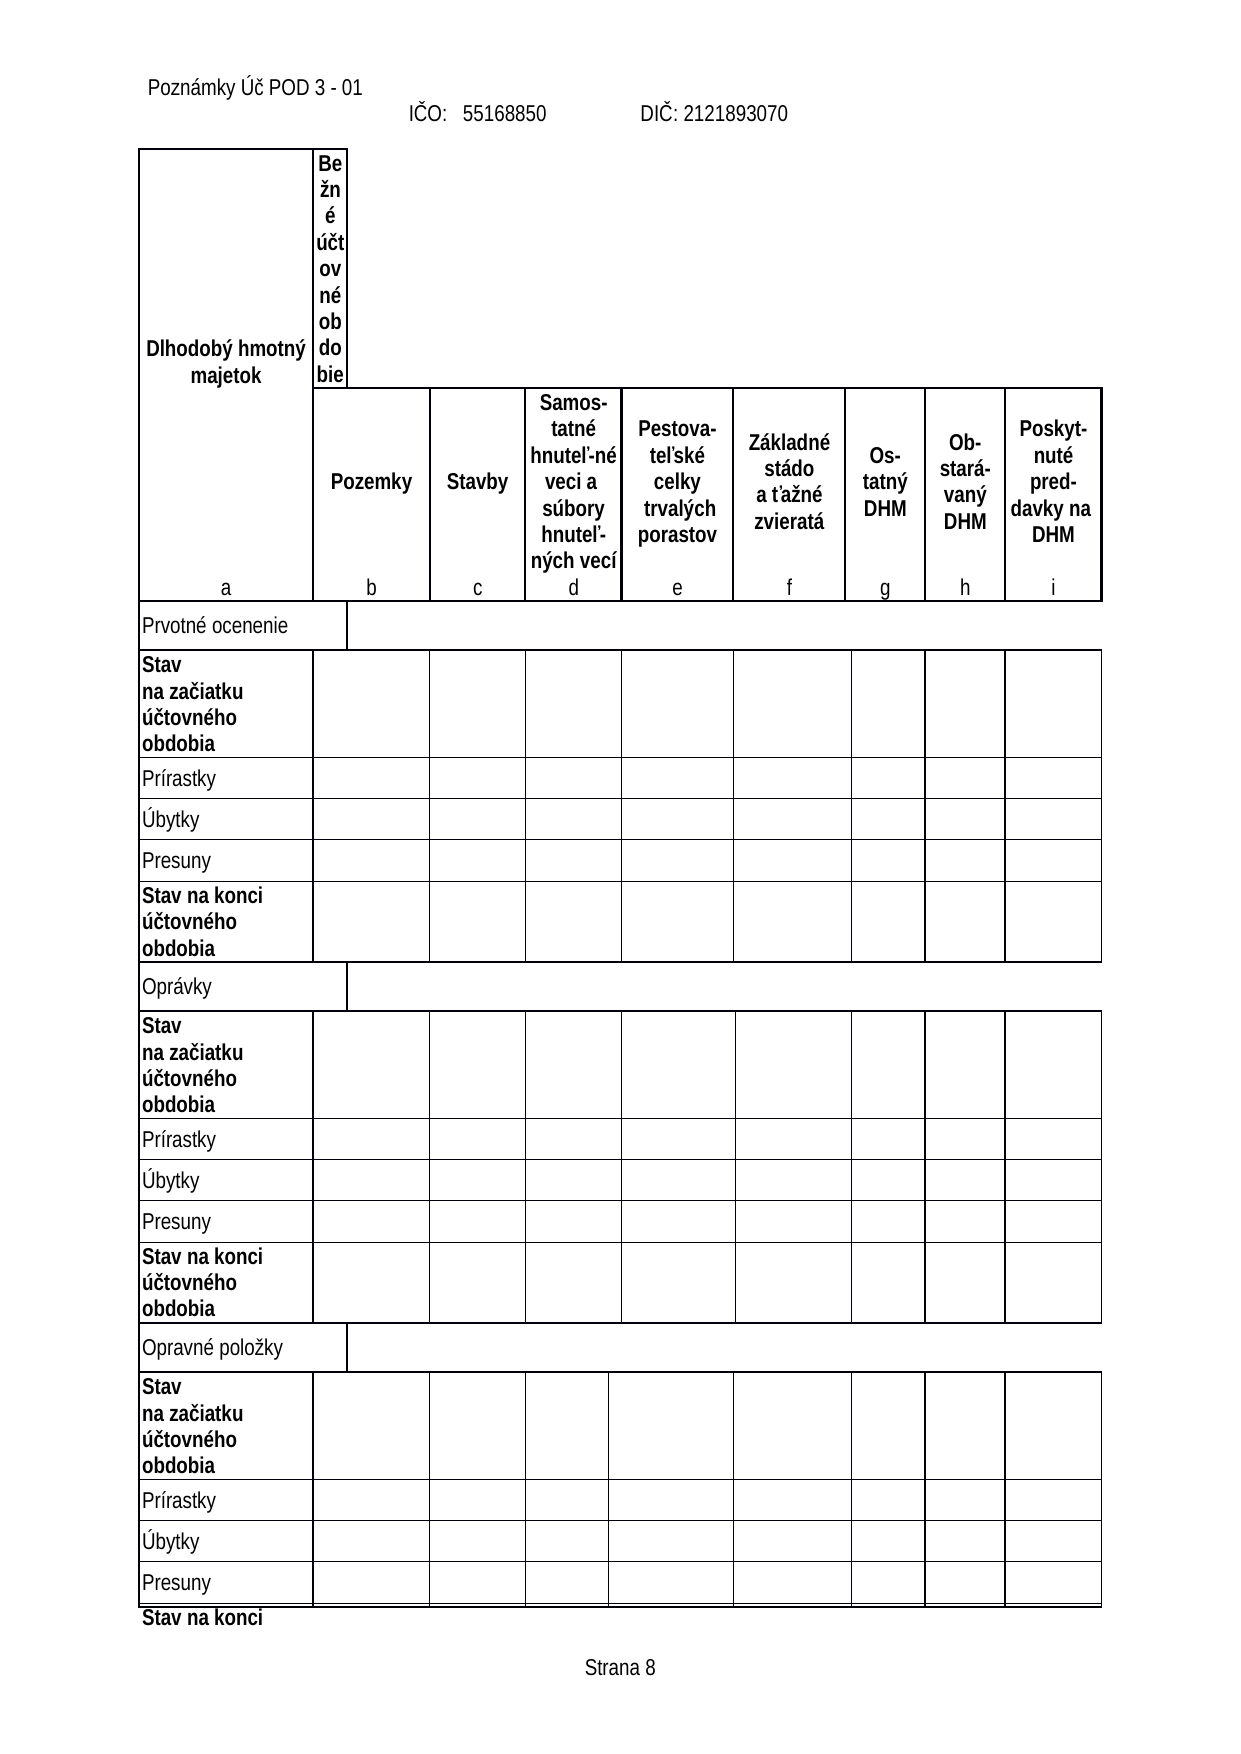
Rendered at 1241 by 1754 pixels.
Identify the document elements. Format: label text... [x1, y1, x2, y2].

table_cell Stavby [431, 389, 524, 573]
table_cell Prírastky [140, 1119, 312, 1159]
table_cell [926, 758, 1004, 798]
table_cell [852, 651, 924, 757]
table_cell [852, 1201, 924, 1242]
table_cell [348, 963, 1101, 1010]
table_cell [926, 799, 1004, 839]
table_cell [526, 758, 621, 798]
table_cell [734, 840, 851, 881]
table_cell [526, 1012, 621, 1118]
table_cell Ob-stará-vaný DHM [926, 389, 1004, 573]
table_cell [926, 1201, 1004, 1242]
table_cell [622, 758, 733, 798]
table_cell Stav na konci účtovného obdobia [140, 1243, 312, 1322]
table_cell Oprávky [140, 963, 346, 1010]
table_cell Prvotné ocenenie [140, 602, 346, 649]
table_cell [852, 882, 924, 961]
table_cell Prírastky [140, 758, 312, 798]
table_cell [736, 1160, 851, 1200]
table_cell Pozemky [314, 389, 429, 573]
table_cell [348, 1324, 1101, 1371]
table_cell [622, 1201, 735, 1242]
table_cell [526, 1119, 621, 1159]
table_cell [852, 1160, 924, 1200]
table_cell [526, 1160, 621, 1200]
table_cell [609, 1521, 733, 1561]
table_cell [622, 1243, 735, 1322]
table_cell Pestova-teľské celky trvalých porastov [623, 389, 732, 573]
table_header Dlhodobý hmotný majetok [140, 150, 312, 573]
table_cell [852, 1373, 924, 1478]
table_cell e [623, 574, 732, 600]
table_cell [430, 1201, 525, 1242]
table_cell b [314, 574, 429, 600]
table_cell [926, 840, 1004, 881]
table_cell i [1006, 574, 1100, 600]
table_cell [314, 882, 429, 961]
table_cell [734, 1562, 851, 1603]
table_cell Prírastky [140, 1480, 312, 1520]
table_cell [1006, 758, 1101, 798]
table_cell [734, 799, 851, 839]
table_cell [852, 1012, 924, 1118]
table_cell [736, 1243, 851, 1322]
table_cell Presuny [140, 1201, 312, 1242]
table_cell [1006, 1243, 1101, 1322]
table_cell [526, 1480, 608, 1520]
table_cell [526, 1201, 621, 1242]
table_cell [430, 1562, 525, 1603]
table_cell [314, 1160, 429, 1200]
table_cell [430, 651, 525, 757]
table_cell Presuny [140, 840, 312, 881]
table_cell [926, 882, 1004, 961]
table_cell [1006, 1012, 1101, 1118]
table_cell [926, 1012, 1004, 1118]
table_cell Os-tatný DHM [846, 389, 924, 573]
table_cell d [526, 574, 620, 600]
table_cell [609, 1373, 733, 1478]
table_cell Stav na konci účtovného obdobia [140, 882, 312, 961]
table_cell [526, 799, 621, 839]
table_cell [314, 1012, 429, 1118]
table_cell [1006, 799, 1101, 839]
table_cell [734, 1480, 851, 1520]
table_cell [348, 602, 1101, 649]
table_cell [622, 1012, 735, 1118]
table_cell [622, 799, 733, 839]
table_cell [430, 882, 525, 961]
table_cell [1006, 1160, 1101, 1200]
table_cell [430, 1243, 525, 1322]
table_cell [526, 882, 621, 961]
table_cell [926, 1480, 1004, 1520]
table_cell [622, 840, 733, 881]
table_cell [926, 1160, 1004, 1200]
table_cell [852, 1119, 924, 1159]
table_cell [852, 1521, 924, 1561]
table_cell [430, 1521, 525, 1561]
table_cell [926, 1373, 1004, 1478]
table_cell Stav na začiatku účtovného obdobia [140, 1373, 312, 1478]
table_cell [1006, 882, 1101, 961]
table_cell [734, 1521, 851, 1561]
table_cell g [846, 574, 924, 600]
table_cell [734, 758, 851, 798]
table_cell h [926, 574, 1004, 600]
table_cell [314, 1373, 429, 1478]
table_cell [314, 1201, 429, 1242]
table_cell [526, 1562, 608, 1603]
table_header [348, 148, 1101, 387]
table_cell [926, 651, 1004, 757]
table_cell [609, 1562, 733, 1603]
table_cell [622, 1119, 735, 1159]
table_cell Poskyt-nuté pred-davky na DHM [1006, 389, 1100, 573]
table_cell Úbytky [140, 1160, 312, 1200]
table_cell [622, 882, 733, 961]
table_cell Základné stádo a ťažné zvieratá [734, 389, 844, 573]
table_cell [736, 1012, 851, 1118]
table_cell [430, 840, 525, 881]
table_cell [430, 799, 525, 839]
table_cell [1006, 1562, 1101, 1603]
table_cell [926, 1119, 1004, 1159]
table_cell [852, 840, 924, 881]
table_cell [734, 1373, 851, 1478]
table_cell [852, 1562, 924, 1603]
table_cell [430, 1480, 525, 1520]
table_cell [1006, 1480, 1101, 1520]
table_cell [926, 1521, 1004, 1561]
table_cell [314, 1562, 429, 1603]
table_cell Stav na začiatku účtovného obdobia [140, 1012, 312, 1118]
table_cell [430, 1373, 525, 1478]
table_cell [736, 1201, 851, 1242]
table_cell [852, 758, 924, 798]
table_cell Samos-tatné hnuteľ-né veci a súbory hnuteľ-ných vecí [526, 389, 620, 573]
table_cell [314, 1521, 429, 1561]
table_cell [1006, 1119, 1101, 1159]
table_cell Úbytky [140, 799, 312, 839]
table_cell a [140, 574, 312, 600]
table_cell [430, 1012, 525, 1118]
table_cell Presuny [140, 1562, 312, 1603]
table_cell [314, 651, 429, 757]
table_cell [314, 1243, 429, 1322]
table_cell [430, 1119, 525, 1159]
table_cell c [431, 574, 524, 600]
table_cell [430, 758, 525, 798]
table_cell [736, 1119, 851, 1159]
table_cell [526, 840, 621, 881]
table_cell [1006, 651, 1101, 757]
table_cell Úbytky [140, 1521, 312, 1561]
table_cell [526, 651, 621, 757]
table_cell [1006, 840, 1101, 881]
table_cell Stav na začiatku účtovného obdobia [140, 651, 312, 757]
table_cell [734, 882, 851, 961]
table_cell [622, 651, 733, 757]
table_cell [609, 1480, 733, 1520]
table_cell [430, 1160, 525, 1200]
table_cell [852, 799, 924, 839]
table_cell [1006, 1201, 1101, 1242]
table_cell [526, 1521, 608, 1561]
table_cell [926, 1243, 1004, 1322]
table_cell [314, 799, 429, 839]
table_cell Opravné položky [140, 1324, 346, 1371]
table_cell [526, 1243, 621, 1322]
table_cell [734, 651, 851, 757]
table_cell [314, 840, 429, 881]
table_header Bežné účtovné obdobie [314, 150, 346, 387]
table_cell [1006, 1373, 1101, 1478]
table_cell [926, 1562, 1004, 1603]
table_cell [852, 1480, 924, 1520]
table_cell [314, 1119, 429, 1159]
table_cell [852, 1243, 924, 1322]
table_cell [314, 758, 429, 798]
table_cell [622, 1160, 735, 1200]
table_cell f [734, 574, 844, 600]
table_cell [526, 1373, 608, 1478]
table_cell [314, 1480, 429, 1520]
table_cell [1006, 1521, 1101, 1561]
